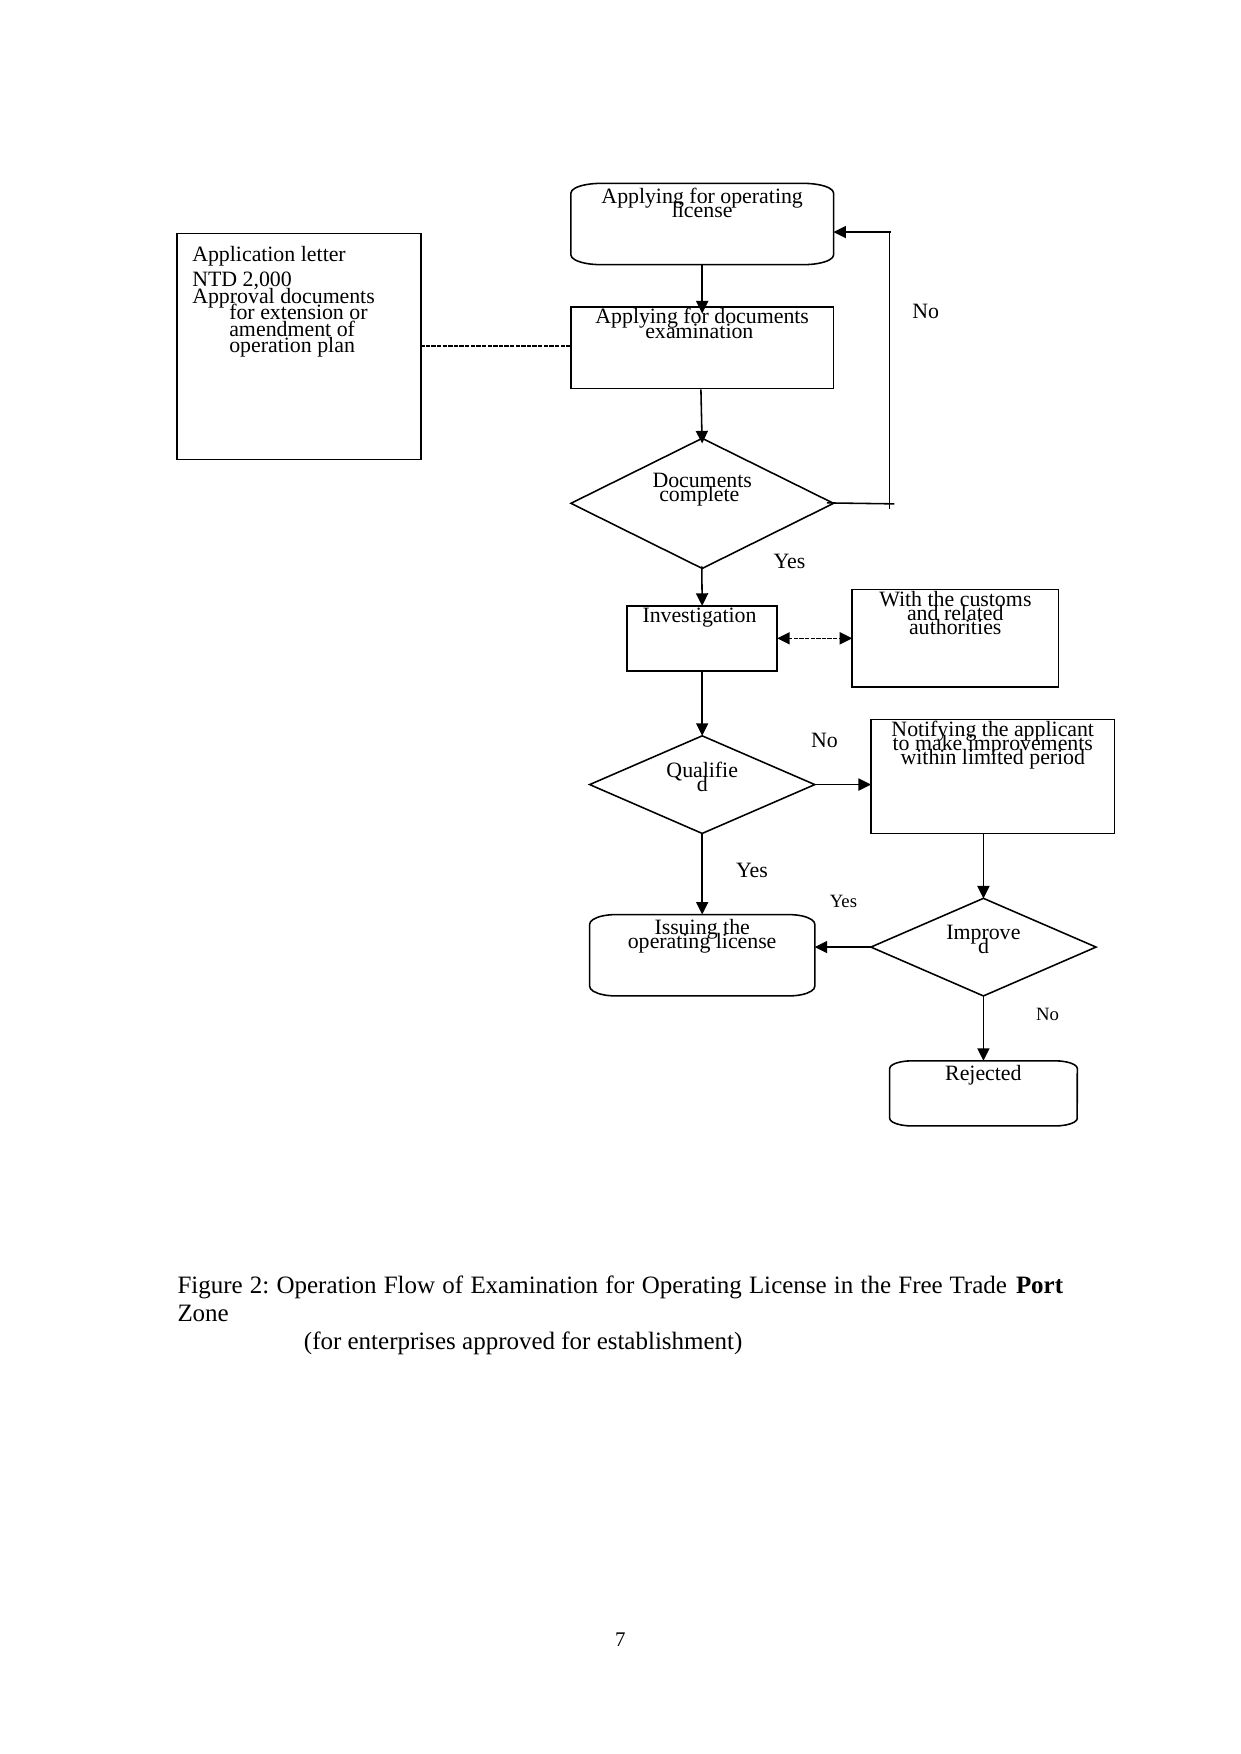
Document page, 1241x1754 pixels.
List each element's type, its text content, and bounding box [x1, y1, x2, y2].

text Figure 2: Operation Flow of Examination for Operating License in the Free Trade Port Zone [177, 1272, 1063, 1327]
text (for enterprises approved for establishment) [177, 1327, 1063, 1355]
